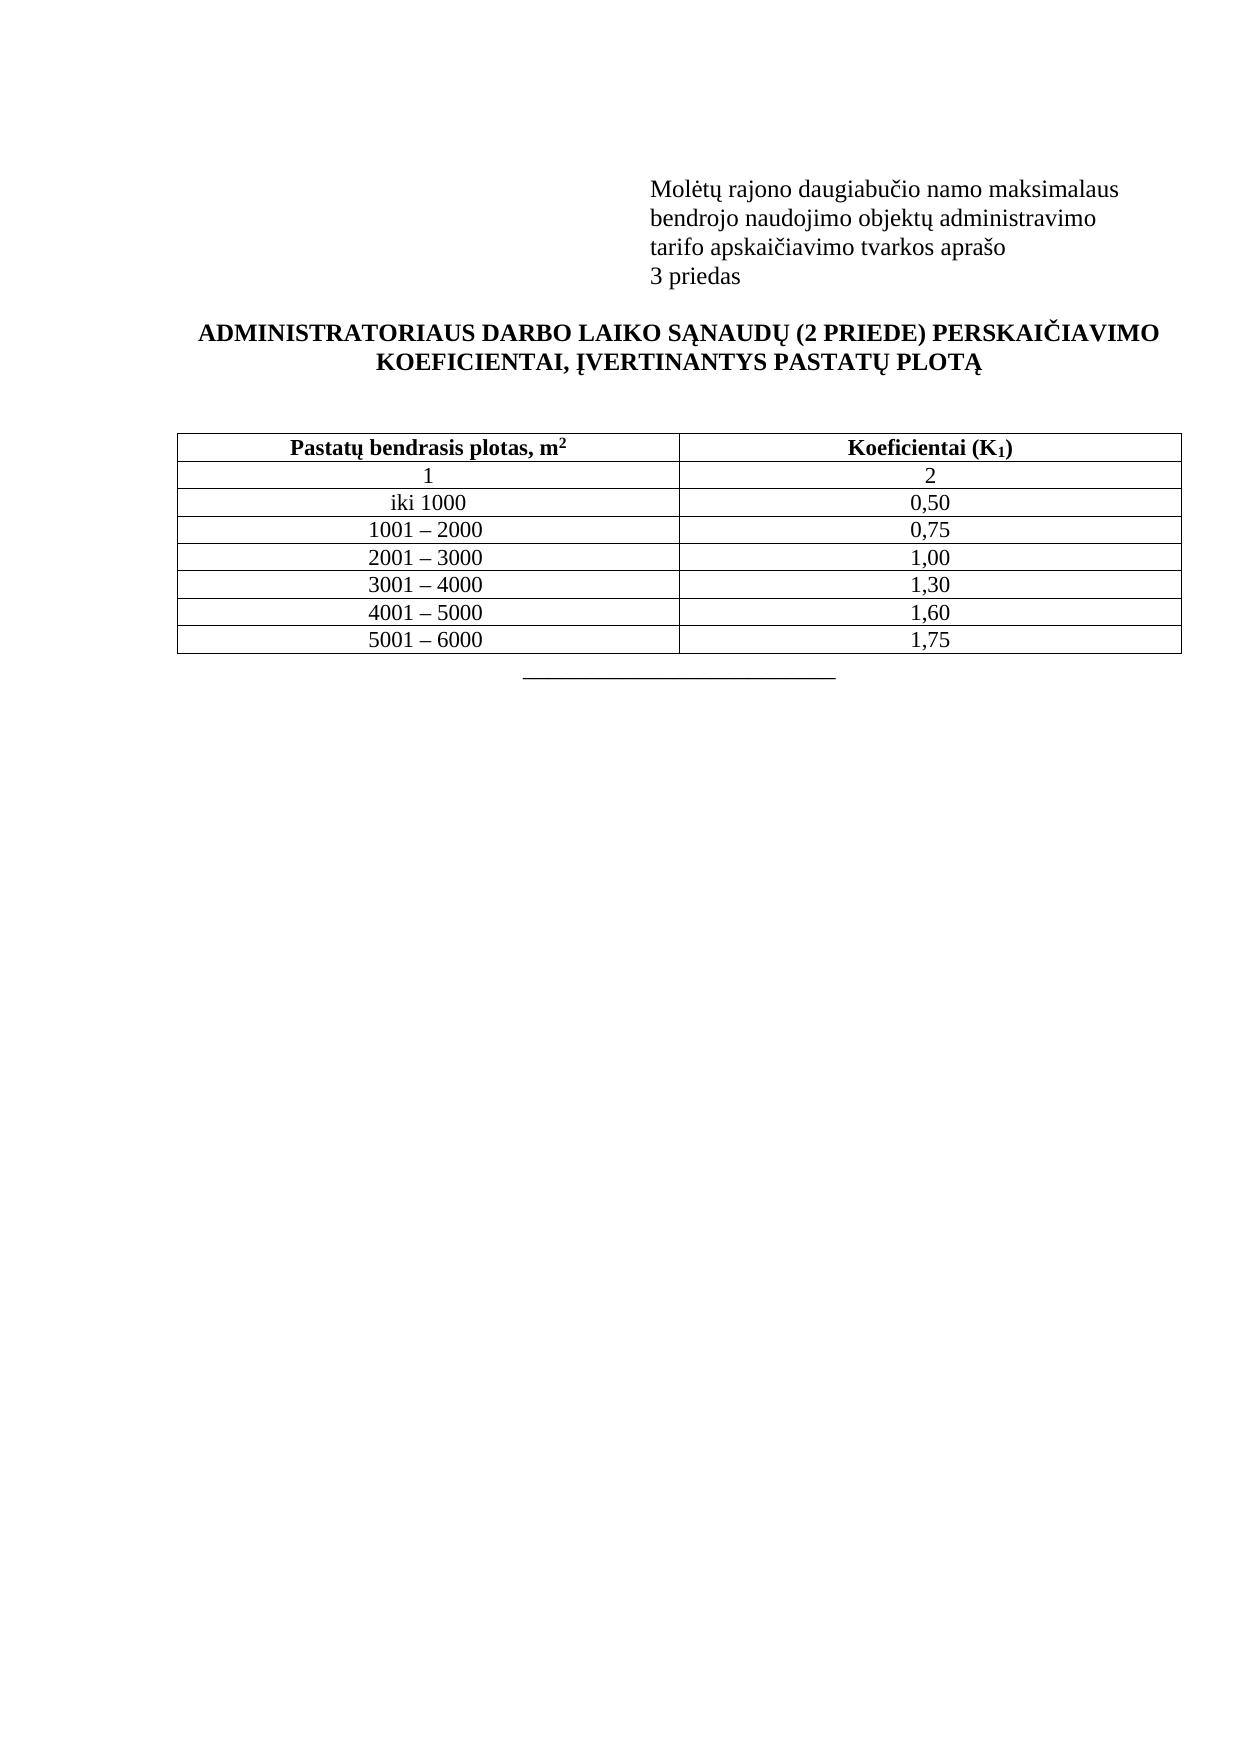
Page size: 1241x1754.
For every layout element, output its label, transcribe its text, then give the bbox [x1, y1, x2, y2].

table_cell 1001 – 2000 [178, 517, 679, 543]
table_cell 2 [680, 462, 1181, 488]
table_cell 0,75 [680, 517, 1181, 543]
table_cell 5001 – 6000 [178, 626, 679, 652]
text 3 priedas [650, 261, 1181, 289]
text bendrojo naudojimo objektų administravimo [650, 203, 1181, 232]
table_header Pastatų bendrasis plotas, m2 [178, 434, 679, 461]
table_cell iki 1000 [178, 489, 679, 516]
text _________________________ [177, 654, 1181, 682]
table_cell 4001 – 5000 [178, 599, 679, 625]
table_cell 3001 – 4000 [178, 571, 679, 598]
table_cell 1,60 [680, 599, 1181, 625]
text ADMINISTRATORIAUS DARBO LAIKO SĄNAUDŲ (2 PRIEDE) PERSKAIČIAVIMO KOEFICIENTAI, ĮVERTINANTYS PASTATŲ PLOTĄ [177, 318, 1181, 376]
table_cell 1,00 [680, 544, 1181, 570]
table_cell 1 [178, 462, 679, 488]
table_cell 1,75 [680, 626, 1181, 652]
table_header Koeficientai (K1) [680, 434, 1181, 461]
table_cell 2001 – 3000 [178, 544, 679, 570]
table_cell 0,50 [680, 489, 1181, 516]
text tarifo apskaičiavimo tvarkos aprašo [650, 232, 1181, 261]
table_cell 1,30 [680, 571, 1181, 598]
text Molėtų rajono daugiabučio namo maksimalaus [650, 174, 1181, 203]
